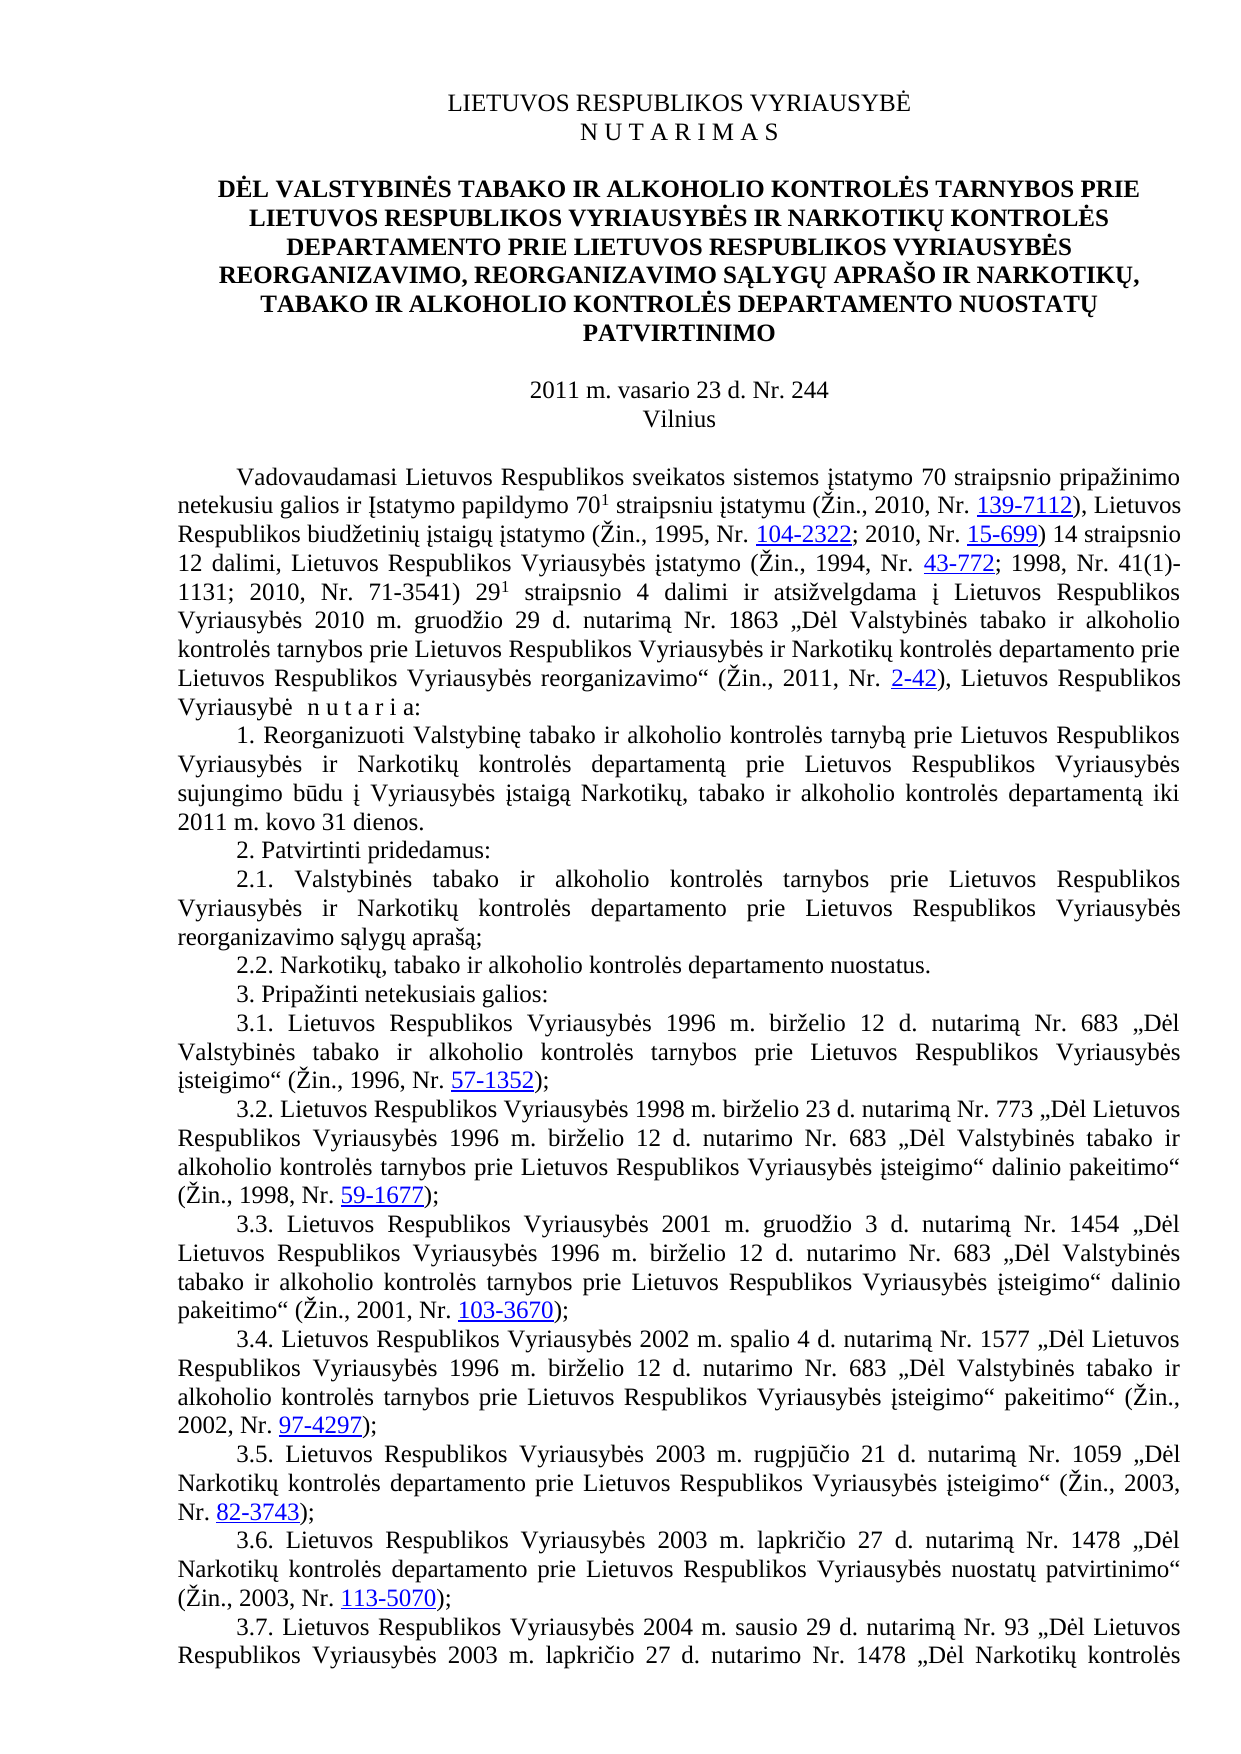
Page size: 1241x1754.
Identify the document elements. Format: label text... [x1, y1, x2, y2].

text 3.4. Lietuvos Respublikos Vyriausybės 2002 m. spalio 4 d. nutarimą Nr. 1577 „Dėl Lietuvos Respublikos Vyriausybės 1996 m. birželio 12 d. nutarimo Nr. 683 „Dėl Valstybinės tabako ir alkoholio kontrolės tarnybos prie Lietuvos Respublikos Vyriausybės įsteigimo“ pakeitimo“ (Žin., 2002, Nr. 97-4297); [177, 1324, 1181, 1439]
text Lietuvos Respublikos Vyriausybė [177, 88, 1181, 117]
text 3.6. Lietuvos Respublikos Vyriausybės 2003 m. lapkričio 27 d. nutarimą Nr. 1478 „Dėl Narkotikų kontrolės departamento prie Lietuvos Respublikos Vyriausybės nuostatų patvirtinimo“ (Žin., 2003, Nr. 113-5070); [177, 1525, 1181, 1612]
text 2. Patvirtinti pridedamus: [177, 835, 1181, 864]
text 3.3. Lietuvos Respublikos Vyriausybės 2001 m. gruodžio 3 d. nutarimą Nr. 1454 „Dėl Lietuvos Respublikos Vyriausybės 1996 m. birželio 12 d. nutarimo Nr. 683 „Dėl Valstybinės tabako ir alkoholio kontrolės tarnybos prie Lietuvos Respublikos Vyriausybės įsteigimo“ dalinio pakeitimo“ (Žin., 2001, Nr. 103-3670); [177, 1209, 1181, 1324]
text 3.2. Lietuvos Respublikos Vyriausybės 1998 m. birželio 23 d. nutarimą Nr. 773 „Dėl Lietuvos Respublikos Vyriausybės 1996 m. birželio 12 d. nutarimo Nr. 683 „Dėl Valstybinės tabako ir alkoholio kontrolės tarnybos prie Lietuvos Respublikos Vyriausybės įsteigimo“ dalinio pakeitimo“ (Žin., 1998, Nr. 59-1677); [177, 1094, 1181, 1209]
text Vilnius [177, 404, 1181, 433]
text 3.5. Lietuvos Respublikos Vyriausybės 2003 m. rugpjūčio 21 d. nutarimą Nr. 1059 „Dėl Narkotikų kontrolės departamento prie Lietuvos Respublikos Vyriausybės įsteigimo“ (Žin., 2003, Nr. 82-3743); [177, 1439, 1181, 1525]
text 3. Pripažinti netekusiais galios: [177, 979, 1181, 1008]
text Vadovaudamasi Lietuvos Respublikos sveikatos sistemos įstatymo 70 straipsnio pripažinimo netekusiu galios ir Įstatymo papildymo 701 straipsniu įstatymu (Žin., 2010, Nr. 139-7112), Lietuvos Respublikos biudžetinių įstaigų įstatymo (Žin., 1995, Nr. 104-2322; 2010, Nr. 15-699) 14 straipsnio 12 dalimi, Lietuvos Respublikos Vyriausybės įstatymo (Žin., 1994, Nr. 43-772; 1998, Nr. 41(1)-1131; 2010, Nr. 71-3541) 291 straipsnio 4 dalimi ir atsižvelgdama į Lietuvos Respublikos Vyriausybės 2010 m. gruodžio 29 d. nutarimą Nr. 1863 „Dėl Valstybinės tabako ir alkoholio kontrolės tarnybos prie Lietuvos Respublikos Vyriausybės ir Narkotikų kontrolės departamento prie Lietuvos Respublikos Vyriausybės reorganizavimo“ (Žin., 2011, Nr. 2-42), Lietuvos Respublikos Vyriausybė nutaria: [177, 462, 1181, 720]
text 3.7. Lietuvos Respublikos Vyriausybės 2004 m. sausio 29 d. nutarimą Nr. 93 „Dėl Lietuvos Respublikos Vyriausybės 2003 m. lapkričio 27 d. nutarimo Nr. 1478 „Dėl Narkotikų kontrolės [177, 1612, 1181, 1669]
text 2.1. Valstybinės tabako ir alkoholio kontrolės tarnybos prie Lietuvos Respublikos Vyriausybės ir Narkotikų kontrolės departamento prie Lietuvos Respublikos Vyriausybės reorganizavimo sąlygų aprašą; [177, 864, 1181, 950]
text NUTARIMAS [177, 117, 1181, 145]
text 1. Reorganizuoti Valstybinę tabako ir alkoholio kontrolės tarnybą prie Lietuvos Respublikos Vyriausybės ir Narkotikų kontrolės departamentą prie Lietuvos Respublikos Vyriausybės sujungimo būdu į Vyriausybės įstaigą Narkotikų, tabako ir alkoholio kontrolės departamentą iki 2011 m. kovo 31 dienos. [177, 720, 1181, 835]
text 2011 m. vasario 23 d. Nr. 244 [177, 375, 1181, 404]
text 2.2. Narkotikų, tabako ir alkoholio kontrolės departamento nuostatus. [177, 950, 1181, 979]
text 3.1. Lietuvos Respublikos Vyriausybės 1996 m. birželio 12 d. nutarimą Nr. 683 „Dėl Valstybinės tabako ir alkoholio kontrolės tarnybos prie Lietuvos Respublikos Vyriausybės įsteigimo“ (Žin., 1996, Nr. 57-1352); [177, 1008, 1181, 1094]
text DĖL VALSTYBINĖS TABAKO IR ALKOHOLIO KONTROLĖS TARNYBOS PRIE LIETUVOS RESPUBLIKOS VYRIAUSYBĖS IR NARKOTIKŲ KONTROLĖS DEPARTAMENTO PRIE LIETUVOS RESPUBLIKOS VYRIAUSYBĖS REORGANIZAVIMO, REORGANIZAVIMO SĄLYGŲ APRAŠO IR NARKOTIKŲ, TABAKO IR ALKOHOLIO KONTROLĖS DEPARTAMENTO NUOSTATŲ PATVIRTINIMO [177, 174, 1181, 347]
